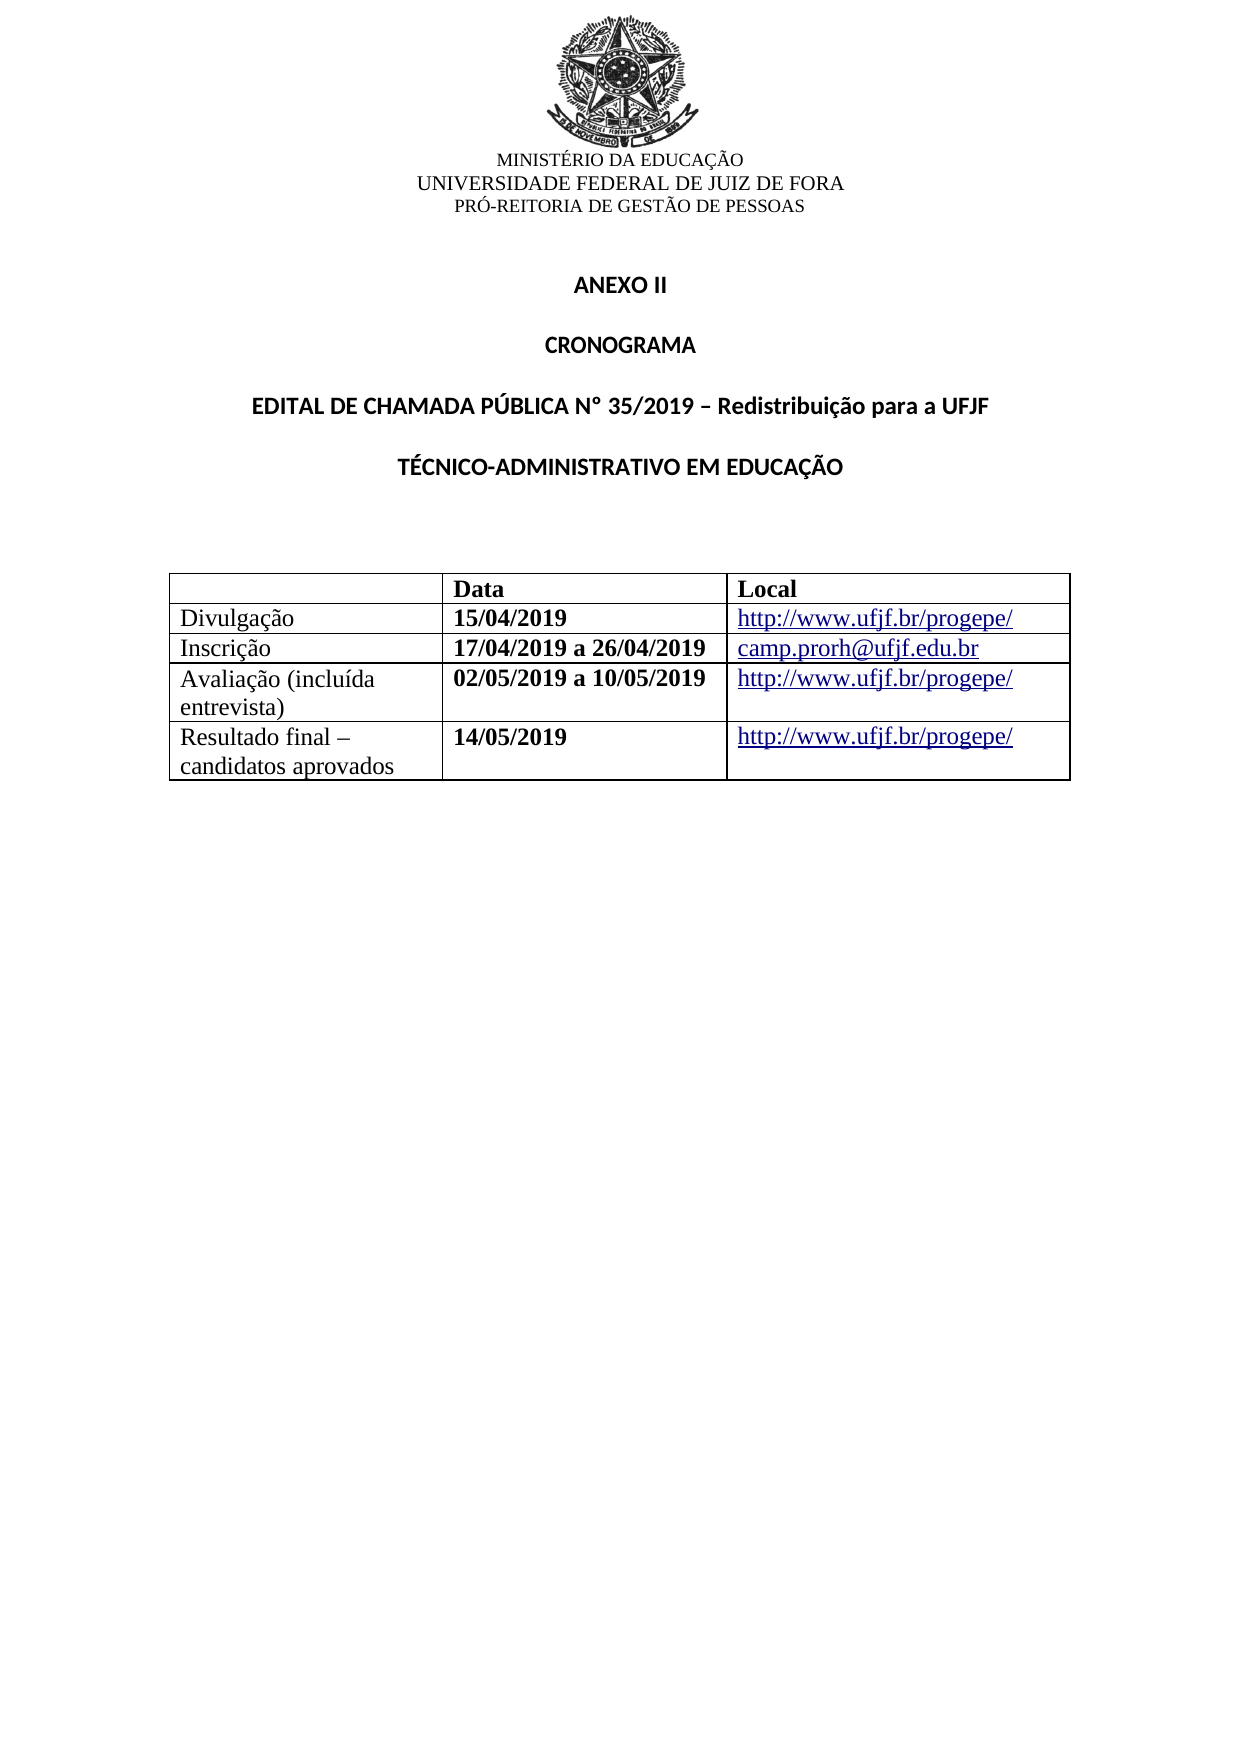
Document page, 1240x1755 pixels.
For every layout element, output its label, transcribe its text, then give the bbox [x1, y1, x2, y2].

text ANEXO II CRONOGRAMA [540, 269, 700, 360]
table_cell Inscrição [170, 634, 442, 662]
table_cell Avaliação (incluída entrevista) [170, 664, 442, 721]
table_cell 14/05/2019 [443, 722, 726, 779]
table_cell http://www.ufjf.br/progepe/ [728, 664, 1069, 721]
table_cell http://www.ufjf.br/progepe/ [728, 604, 1069, 632]
table_header Local [728, 574, 1069, 603]
table_cell 02/05/2019 a 10/05/2019 [443, 664, 726, 721]
table_cell http://www.ufjf.br/progepe/ [728, 722, 1069, 779]
table_header [170, 574, 442, 603]
table_cell 15/04/2019 [443, 604, 726, 632]
table_cell camp.prorh@ufjf.edu.br [728, 634, 1069, 662]
text EDITAL DE CHAMADA PÚBLICA Nº 35/2019 – Redistribuição para a UFJF TÉCNICO-ADMINISTRATIVO EM EDUCAÇÃO [249, 390, 991, 481]
table_cell 17/04/2019 a 26/04/2019 [443, 634, 726, 662]
table_cell Divulgação [170, 604, 442, 632]
table_header Data [443, 574, 726, 603]
table_cell Resultado final – candidatos aprovados [170, 722, 442, 779]
